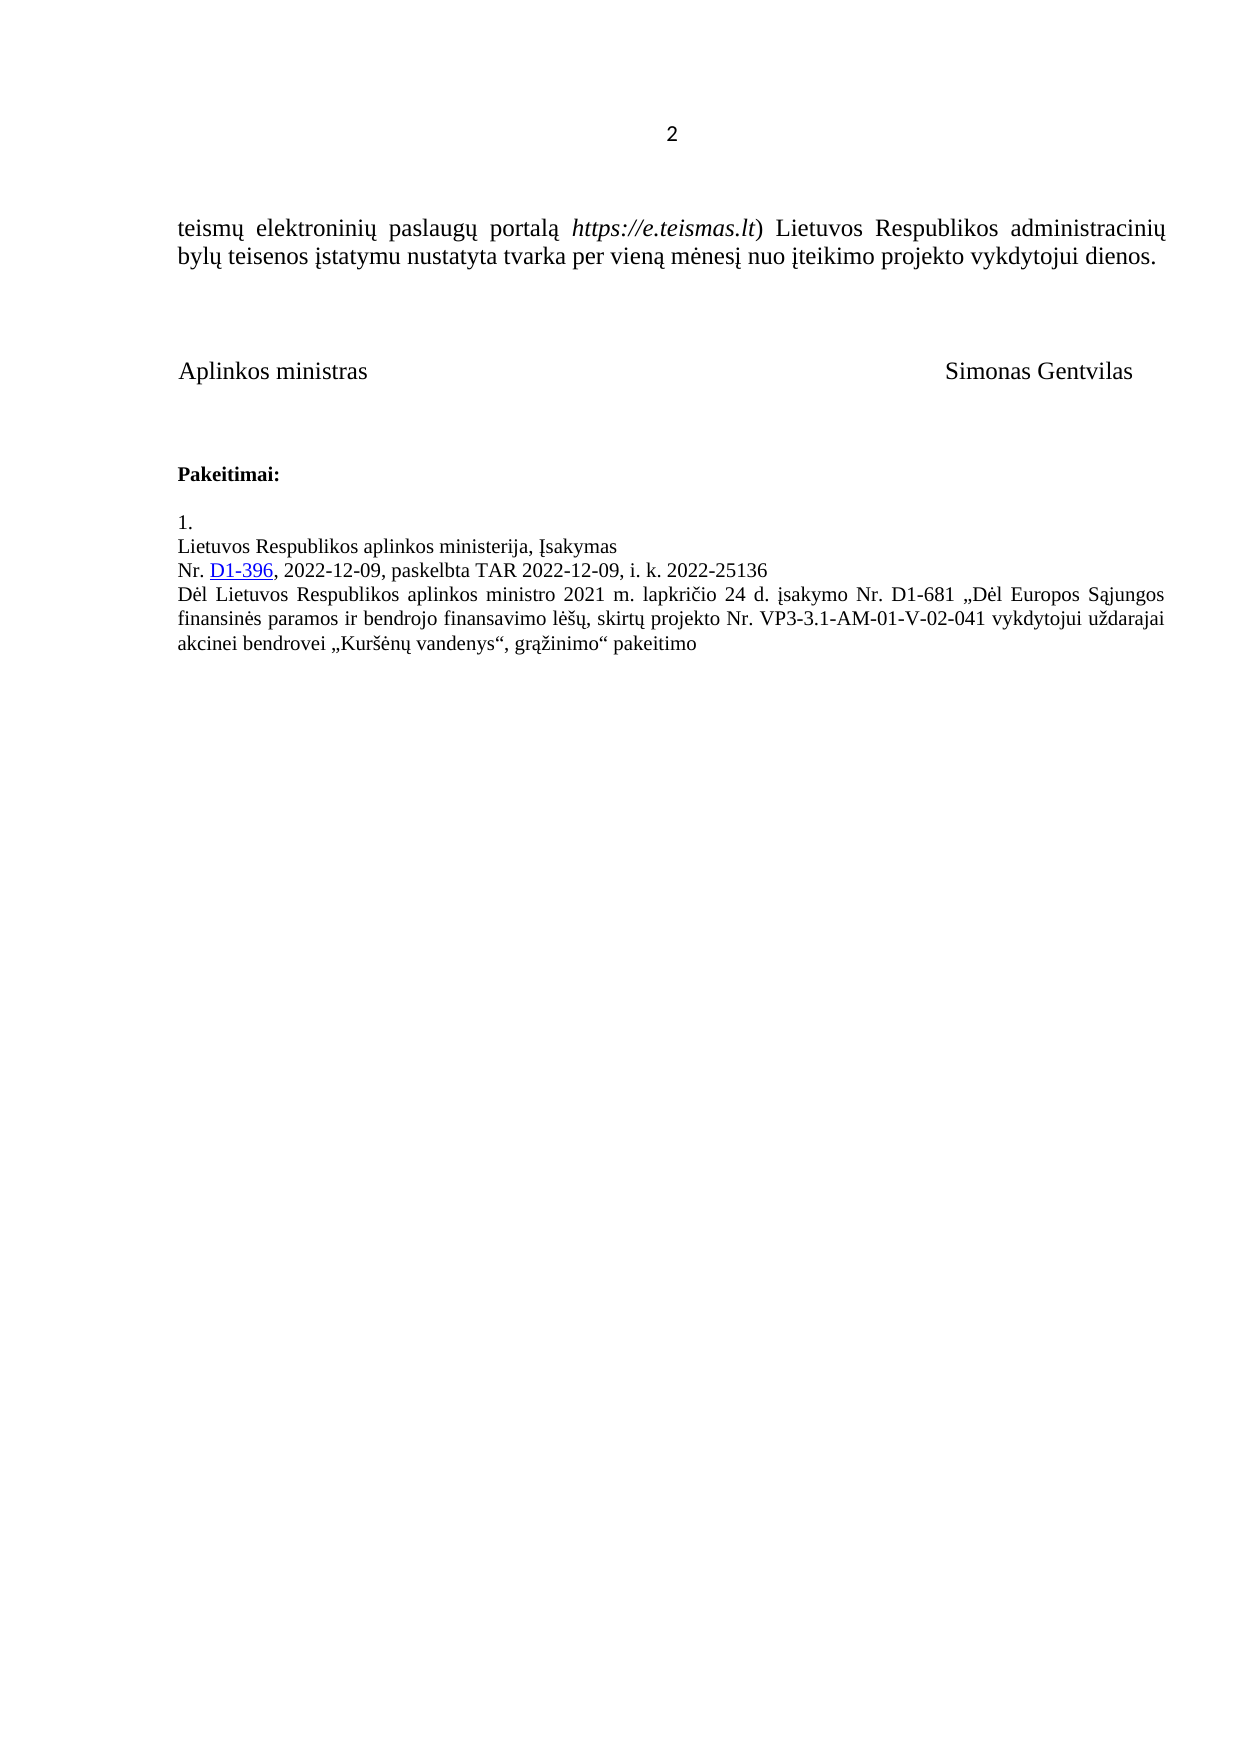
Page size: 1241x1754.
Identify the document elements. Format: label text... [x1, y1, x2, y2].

text Lietuvos Respublikos aplinkos ministerija, Įsakymas [177, 534, 1166, 558]
text Dėl Lietuvos Respublikos aplinkos ministro 2021 m. lapkričio 24 d. įsakymo Nr. D1-681 „Dėl Europos Sąjungos finansinės paramos ir bendrojo finansavimo lėšų, skirtų projekto Nr. VP3-3.1-AM-01-V-02-041 vykdytojui uždarajai akcinei bendrovei „Kuršėnų vandenys“, grąžinimo“ pakeitimo [177, 582, 1166, 654]
text 1. [177, 510, 1166, 534]
text teismų elektroninių paslaugų portalą https://e.teismas.lt) Lietuvos Respublikos administracinių bylų teisenos įstatymu nustatyta tvarka per vieną mėnesį nuo įteikimo projekto vykdytojui dienos. [177, 213, 1166, 270]
text Nr. D1-396, 2022-12-09, paskelbta TAR 2022-12-09, i. k. 2022-25136 [177, 558, 1166, 582]
text Aplinkos ministras Simonas Gentvilas [178, 356, 1163, 385]
text Pakeitimai: [177, 462, 1166, 486]
